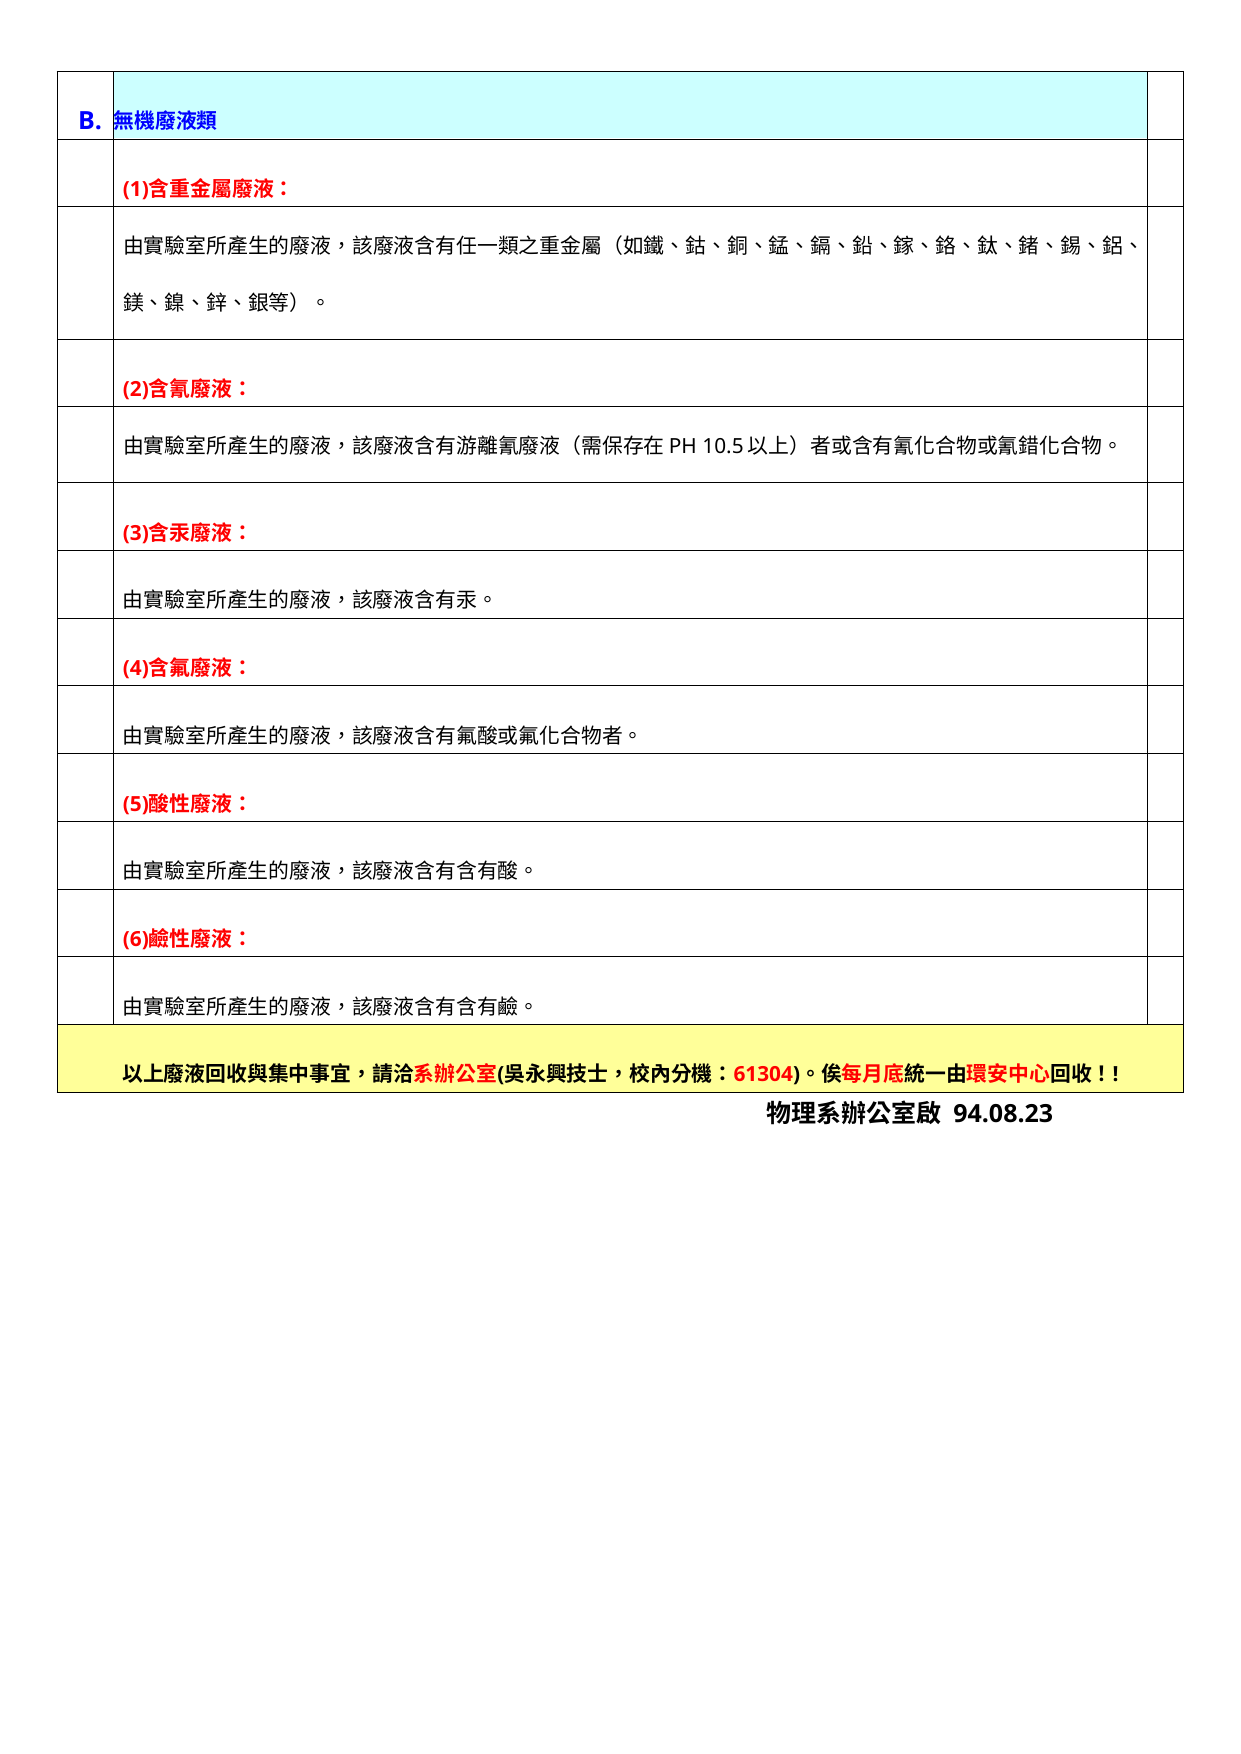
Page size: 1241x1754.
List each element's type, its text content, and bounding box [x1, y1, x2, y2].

table_cell 由實驗室所產生的廢液，該廢液含有含有鹼。 [114, 957, 1147, 1024]
table_cell (4)含氟廢液： [114, 619, 1147, 685]
table_cell [58, 340, 113, 406]
table_cell [58, 551, 113, 618]
table_cell [1148, 551, 1183, 618]
table_cell [1148, 340, 1183, 406]
table_cell [1148, 72, 1183, 138]
table_cell B. [58, 72, 113, 138]
table_cell [1148, 890, 1183, 956]
table_cell [1148, 483, 1183, 550]
table_cell [58, 140, 113, 206]
table_cell [1148, 822, 1183, 888]
table_cell [58, 407, 113, 482]
table_cell (5)酸性廢液： [114, 754, 1147, 821]
table_cell [58, 483, 113, 550]
table_cell [1148, 140, 1183, 206]
table_cell 由實驗室所產生的廢液，該廢液含有氟酸或氟化合物者。 [114, 686, 1147, 753]
table_cell [1148, 957, 1183, 1024]
table_cell [1148, 619, 1183, 685]
text 物理系辦公室啟 94.08.23 [187, 1093, 1053, 1130]
table_cell 由實驗室所產生的廢液，該廢液含有含有酸。 [114, 822, 1147, 888]
table_cell (6)鹼性廢液： [114, 890, 1147, 956]
table_cell [1148, 754, 1183, 821]
table_cell (2)含氰廢液： [114, 340, 1147, 406]
table_cell [1148, 207, 1183, 338]
table_cell 由實驗室所產生的廢液，該廢液含有任一類之重金屬（如鐵、鈷、銅、錳、鎘、鉛、鎵、鉻、鈦、鍺、錫、鋁、 鎂、鎳、鋅、銀等）。 [114, 207, 1147, 338]
table_cell [58, 207, 113, 338]
table_cell [1148, 686, 1183, 753]
table_cell 由實驗室所產生的廢液，該廢液含有游離氰廢液（需保存在PH 10.5以上）者或含有氰化合物或氰錯化合物。 [114, 407, 1147, 482]
table_cell [58, 890, 113, 956]
table_cell [58, 754, 113, 821]
table_cell [58, 957, 113, 1024]
table_cell 無機廢液類 [114, 72, 1147, 138]
table_cell (3)含汞廢液： [114, 483, 1147, 550]
table_cell 由實驗室所產生的廢液，該廢液含有汞。 [114, 551, 1147, 618]
table_cell [58, 822, 113, 888]
table_cell [58, 686, 113, 753]
table_cell (1)含重金屬廢液： [114, 140, 1147, 206]
table_cell [1148, 407, 1183, 482]
table_cell 以上廢液回收與集中事宜，請洽系辦公室(吳永興技士，校內分機：61304)。俟每月底統一由環安中心回收！! [58, 1025, 1183, 1092]
table_cell [58, 619, 113, 685]
